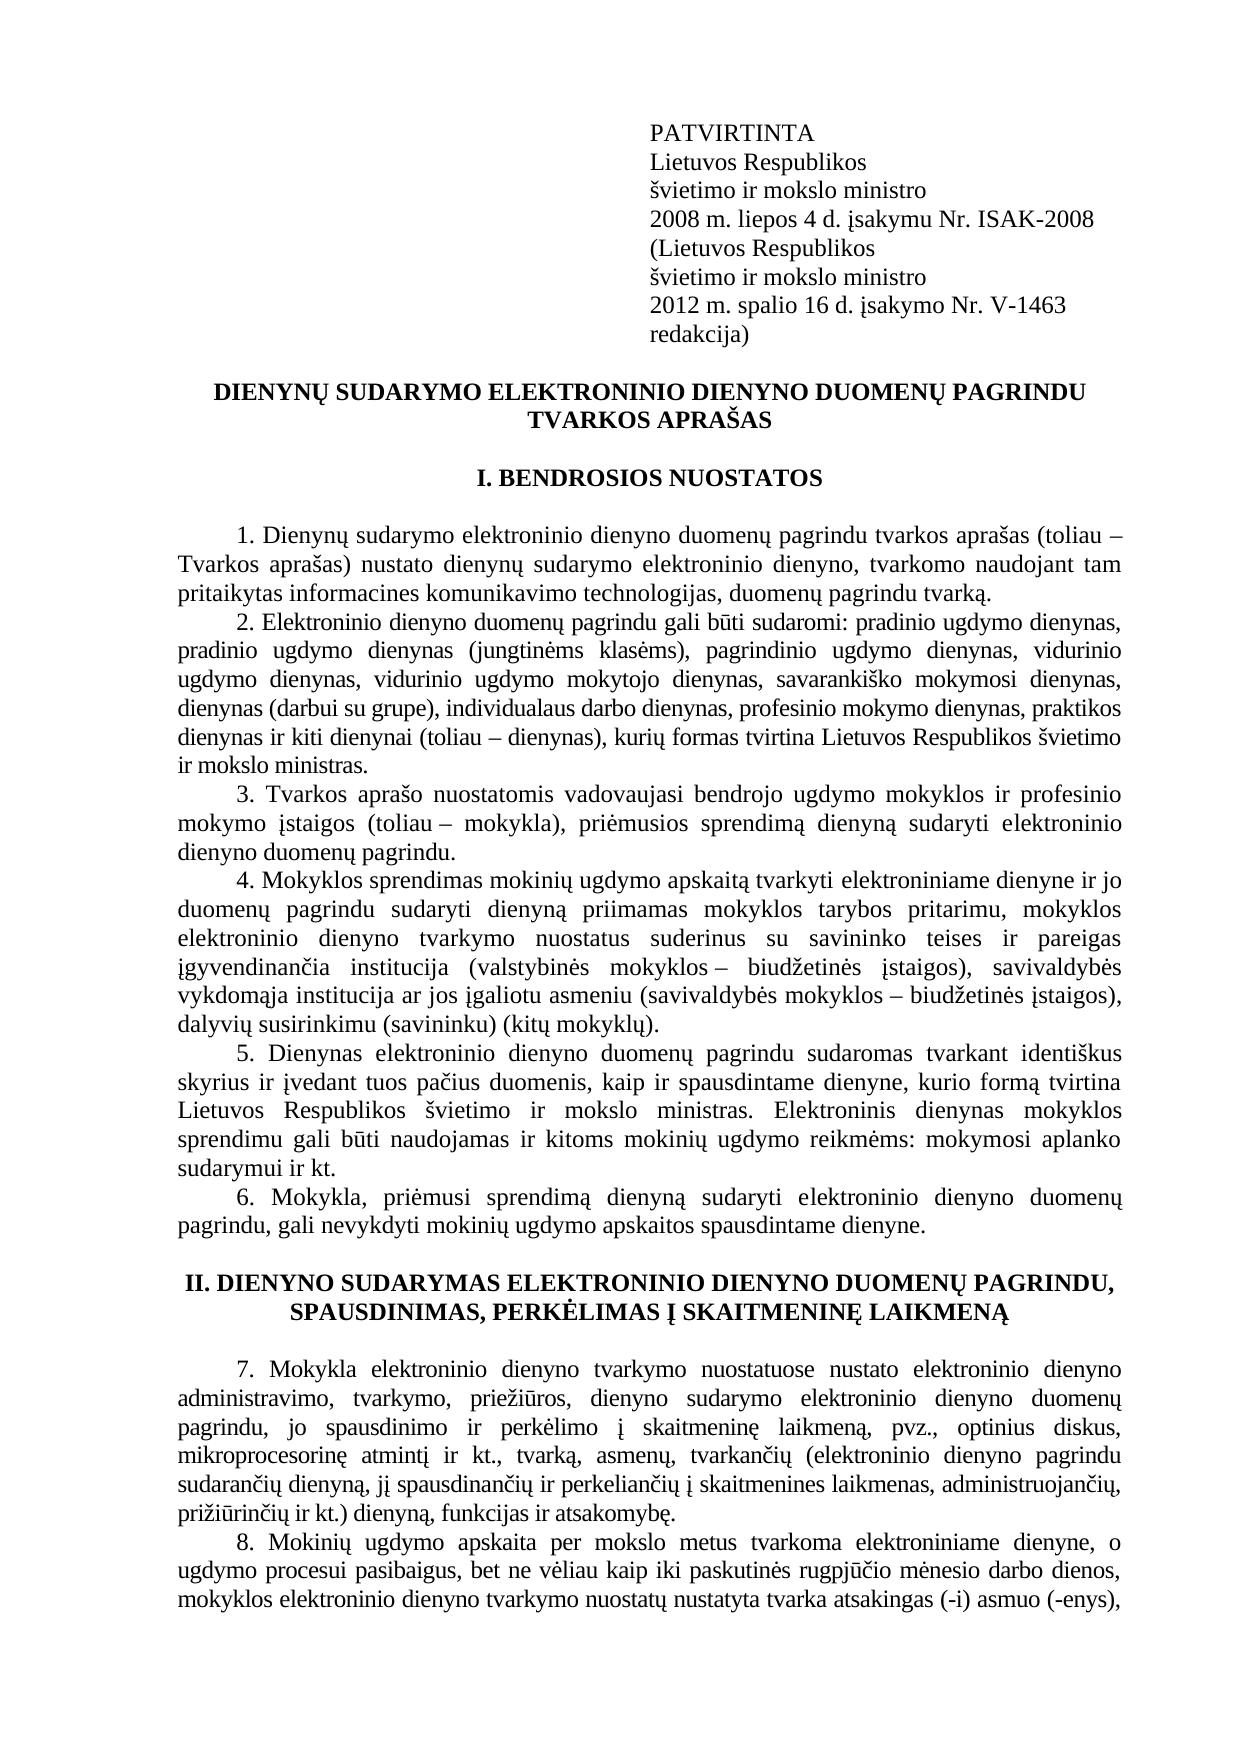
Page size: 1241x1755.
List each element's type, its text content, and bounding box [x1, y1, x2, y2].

text 3. Tvarkos aprašo nuostatomis vadovaujasi bendrojo ugdymo mokyklos ir profesinio mokymo įstaigos (toliau – mokykla), priėmusios sprendimą dienyną sudaryti elektroninio dienyno duomenų pagrindu. [177, 779, 1122, 866]
text švietimo ir mokslo ministro [649, 262, 1122, 291]
text švietimo ir mokslo ministro [649, 176, 1122, 204]
text 7. Mokykla elektroninio dienyno tvarkymo nuostatuose nustato elektroninio dienyno administravimo, tvarkymo, priežiūros, dienyno sudarymo elektroninio dienyno duomenų pagrindu, jo spausdinimo ir perkėlimo į skaitmeninę laikmeną, pvz., optinius diskus, mikroprocesorinę atmintį ir kt., tvarką, asmenų, tvarkančių (elektroninio dienyno pagrindu sudarančių dienyną, jį spausdinančių ir perkeliančių į skaitmenines laikmenas, administruojančių, prižiūrinčių ir kt.) dienyną, funkcijas ir atsakomybę. [177, 1354, 1122, 1527]
text PATVIRTINTA [649, 118, 1122, 147]
text redakcija) [649, 319, 1122, 348]
text 2012 m. spalio 16 d. įsakymo Nr. V-1463 [649, 291, 1122, 319]
text 1. Dienynų sudarymo elektroninio dienyno duomenų pagrindu tvarkos aprašas (toliau – Tvarkos aprašas) nustato dienynų sudarymo elektroninio dienyno, tvarkomo naudojant tam pritaikytas informacines komunikavimo technologijas, duomenų pagrindu tvarką. [177, 521, 1122, 607]
text Lietuvos Respublikos [649, 147, 1122, 176]
text II. DIENYNO SUDARYMAS ELEKTRONINIO DIENYNO DUOMENŲ PAGRINDU, SPAUSDINIMAS, PERKĖLIMAS Į SKAITMENINĘ LAIKMENĄ [177, 1268, 1122, 1326]
text 5. Dienynas elektroninio dienyno duomenų pagrindu sudaromas tvarkant identiškus skyrius ir įvedant tuos pačius duomenis, kaip ir spausdintame dienyne, kurio formą tvirtina Lietuvos Respublikos švietimo ir mokslo ministras. Elektroninis dienynas mokyklos sprendimu gali būti naudojamas ir kitoms mokinių ugdymo reikmėms: mokymosi aplanko sudarymui ir kt. [177, 1038, 1122, 1182]
text I. BENDROSIOS NUOSTATOS [177, 463, 1122, 492]
text (Lietuvos Respublikos [649, 233, 1122, 262]
text 6. Mokykla, priėmusi sprendimą dienyną sudaryti elektroninio dienyno duomenų pagrindu, gali nevykdyti mokinių ugdymo apskaitos spausdintame dienyne. [177, 1182, 1122, 1239]
text 2008 m. liepos 4 d. įsakymu Nr. ISAK-2008 [649, 204, 1122, 233]
text 4. Mokyklos sprendimas mokinių ugdymo apskaitą tvarkyti elektroniniame dienyne ir jo duomenų pagrindu sudaryti dienyną priimamas mokyklos tarybos pritarimu, mokyklos elektroninio dienyno tvarkymo nuostatus suderinus su savininko teises ir pareigas įgyvendinančia institucija (valstybinės mokyklos – biudžetinės įstaigos), savivaldybės vykdomąja institucija ar jos įgaliotu asmeniu (savivaldybės mokyklos – biudžetinės įstaigos), dalyvių susirinkimu (savininku) (kitų mokyklų). [177, 866, 1122, 1038]
text 2. Elektroninio dienyno duomenų pagrindu gali būti sudaromi: pradinio ugdymo dienynas, pradinio ugdymo dienynas (jungtinėms klasėms), pagrindinio ugdymo dienynas, vidurinio ugdymo dienynas, vidurinio ugdymo mokytojo dienynas, savarankiško mokymosi dienynas, dienynas (darbui su grupe), individualaus darbo dienynas, profesinio mokymo dienynas, praktikos dienynas ir kiti dienynai (toliau – dienynas), kurių formas tvirtina Lietuvos Respublikos švietimo ir mokslo ministras. [177, 607, 1122, 779]
text 8. Mokinių ugdymo apskaita per mokslo metus tvarkoma elektroniniame dienyne, o ugdymo procesui pasibaigus, bet ne vėliau kaip iki paskutinės rugpjūčio mėnesio darbo dienos, mokyklos elektroninio dienyno tvarkymo nuostatų nustatyta tvarka atsakingas (-i) asmuo (-enys), [177, 1527, 1122, 1613]
text DIENYNŲ SUDARYMO ELEKTRONINIO DIENYNO DUOMENŲ PAGRINDU TVARKOS APRAŠAS [177, 377, 1122, 434]
